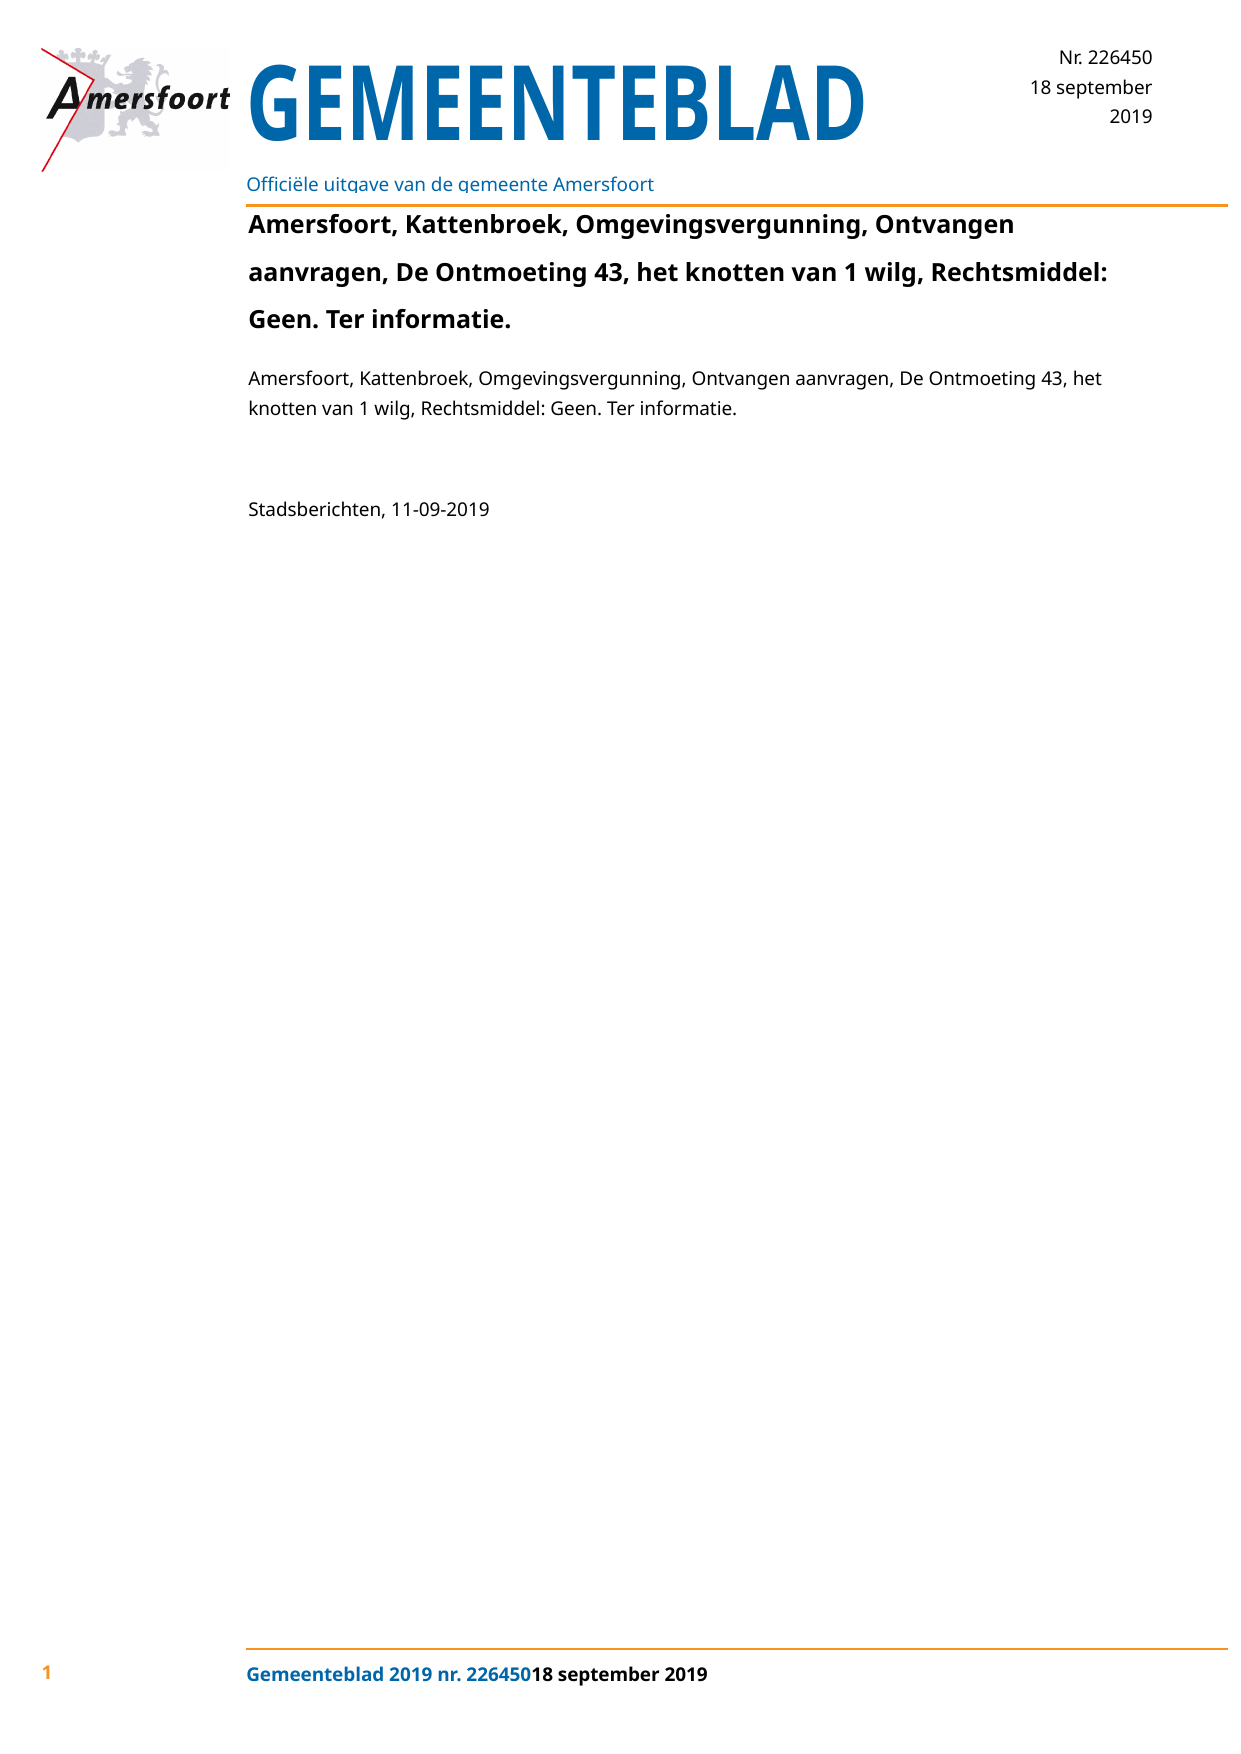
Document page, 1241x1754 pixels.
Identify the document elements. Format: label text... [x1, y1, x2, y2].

text Amersfoort, Kattenbroek, Omgevingsvergunning, Ontvangen aanvragen, De Ontmoeting 43, het knotten van 1 wilg, Rechtsmiddel: Geen. Ter informatie. [248, 366, 1152, 421]
text Stadsberichten, 11-09-2019 [248, 496, 1152, 522]
picture [41, 47, 231, 172]
text Amersfoort, Kattenbroek, Omgevingsvergunning, Ontvangen aanvragen, De Ontmoeting 43, het knotten van 1 wilg, Rechtsmiddel: Geen. Ter informatie. [248, 207, 1152, 336]
